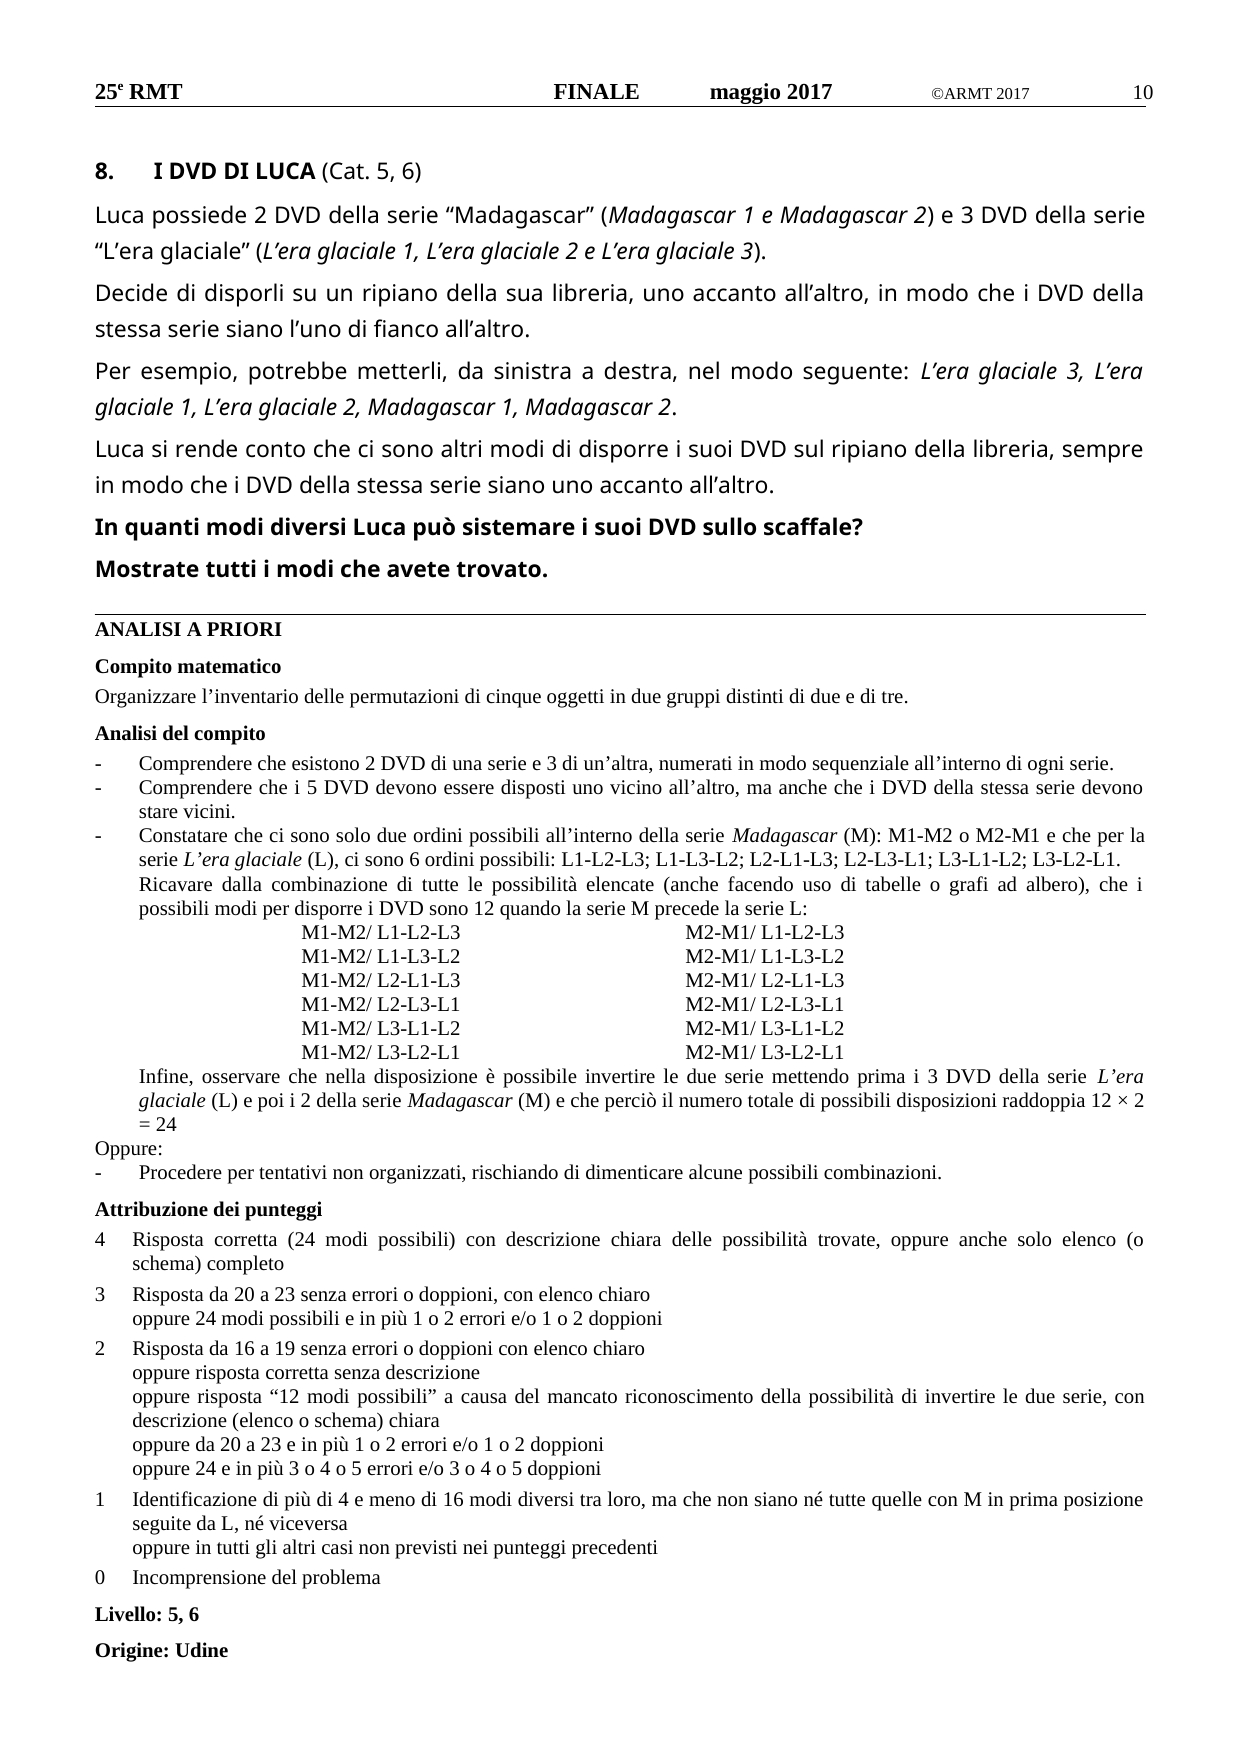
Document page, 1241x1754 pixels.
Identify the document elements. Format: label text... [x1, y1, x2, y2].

text Organizzare l’inventario delle permutazioni di cinque oggetti in due gruppi distinti di due e di tre. [94, 684, 1146, 708]
text In quanti modi diversi Luca può sistemare i suoi DVD sullo scaffale? [94, 511, 1146, 542]
text - Comprendere che i 5 DVD devono essere disposti uno vicino all’altro, ma anche che i DVD della stessa serie devono stare vicini. [94, 775, 1146, 823]
text M1-M2/ L1-L2-L3 M2-M1/ L1-L2-L3 [94, 919, 1146, 944]
text 2 Risposta da 16 a 19 senza errori o doppioni con elenco chiaro [94, 1336, 1146, 1360]
text Livello: 5, 6 [94, 1601, 1146, 1626]
text M1-M2/ L1-L3-L2 M2-M1/ L1-L3-L2 [94, 944, 1146, 968]
text oppure risposta corretta senza descrizione [94, 1360, 1146, 1384]
text 3 Risposta da 20 a 23 senza errori o doppioni, con elenco chiaro [94, 1281, 1146, 1306]
text M1-M2/ L2-L3-L1 M2-M1/ L2-L3-L1 [94, 992, 1146, 1016]
text M1-M2/ L3-L1-L2 M2-M1/ L3-L1-L2 [94, 1016, 1146, 1040]
text - Constatare che ci sono solo due ordini possibili all’interno della serie Madagascar (M): M1-M2 o M2-M1 e che per la serie L’era glaciale (L), ci sono 6 ordini possibili: L1-L2-L3; L1-L3-L2; L2-L1-L3; L2-L3-L1; L3-L1-L2; L3-L2-L1. [94, 823, 1146, 871]
text M1-M2/ L2-L1-L3 M2-M1/ L2-L1-L3 [94, 968, 1146, 992]
text Ricavare dalla combinazione di tutte le possibilità elencate (anche facendo uso di tabelle o grafi ad albero), che i possibili modi per disporre i DVD sono 12 quando la serie M precede la serie L: [94, 871, 1146, 919]
text Decide di disporli su un ripiano della sua libreria, uno accanto all’altro, in modo che i DVD della stessa serie siano l’uno di fianco all’altro. [94, 277, 1146, 344]
text M1-M2/ L3-L2-L1 M2-M1/ L3-L2-L1 [94, 1040, 1146, 1064]
text oppure 24 e in più 3 o 4 o 5 errori e/o 3 o 4 o 5 doppioni [94, 1456, 1146, 1480]
text Attribuzione dei punteggi [94, 1197, 1146, 1221]
text 8. I DVD DI LUCA (Cat. 5, 6) [94, 155, 1146, 186]
text oppure da 20 a 23 e in più 1 o 2 errori e/o 1 o 2 doppioni [94, 1432, 1146, 1456]
text 0 Incomprensione del problema [94, 1565, 1146, 1589]
text Origine: Udine [94, 1638, 1146, 1662]
text oppure in tutti gli altri casi non previsti nei punteggi precedenti [94, 1534, 1146, 1559]
text Luca possiede 2 DVD della serie “Madagascar” (Madagascar 1 e Madagascar 2) e 3 DVD della serie “L’era glaciale” (L’era glaciale 1, L’era glaciale 2 e L’era glaciale 3). [94, 199, 1146, 266]
text Luca si rende conto che ci sono altri modi di disporre i suoi DVD sul ripiano della libreria, sempre in modo che i DVD della stessa serie siano uno accanto all’altro. [94, 433, 1146, 500]
text 4 Risposta corretta (24 modi possibili) con descrizione chiara delle possibilità trovate, oppure anche solo elenco (o schema) completo [94, 1227, 1146, 1275]
text Infine, osservare che nella disposizione è possibile invertire le due serie mettendo prima i 3 DVD della serie L’era glaciale (L) e poi i 2 della serie Madagascar (M) e che perciò il numero totale di possibili disposizioni raddoppia 12 × 2 = 24 [94, 1064, 1146, 1136]
text - Procedere per tentativi non organizzati, rischiando di dimenticare alcune possibili combinazioni. [94, 1160, 1146, 1184]
text ANALISI A PRIORI [94, 615, 1146, 641]
text oppure risposta “12 modi possibili” a causa del mancato riconoscimento della possibilità di invertire le due serie, con descrizione (elenco o schema) chiara [94, 1384, 1146, 1432]
text oppure 24 modi possibili e in più 1 o 2 errori e/o 1 o 2 doppioni [94, 1306, 1146, 1329]
text Analisi del compito [94, 721, 1146, 745]
text - Comprendere che esistono 2 DVD di una serie e 3 di un’altra, numerati in modo sequenziale all’interno di ogni serie. [94, 751, 1146, 775]
text Mostrate tutti i modi che avete trovato. [94, 553, 1146, 584]
text Per esempio, potrebbe metterli, da sinistra a destra, nel modo seguente: L’era glaciale 3, L’era glaciale 1, L’era glaciale 2, Madagascar 1, Madagascar 2. [94, 355, 1146, 422]
text 1 Identificazione di più di 4 e meno di 16 modi diversi tra loro, ma che non siano né tutte quelle con M in prima posizione seguite da L, né viceversa [94, 1486, 1146, 1534]
text Oppure: [94, 1136, 1146, 1160]
text Compito matematico [94, 654, 1146, 678]
